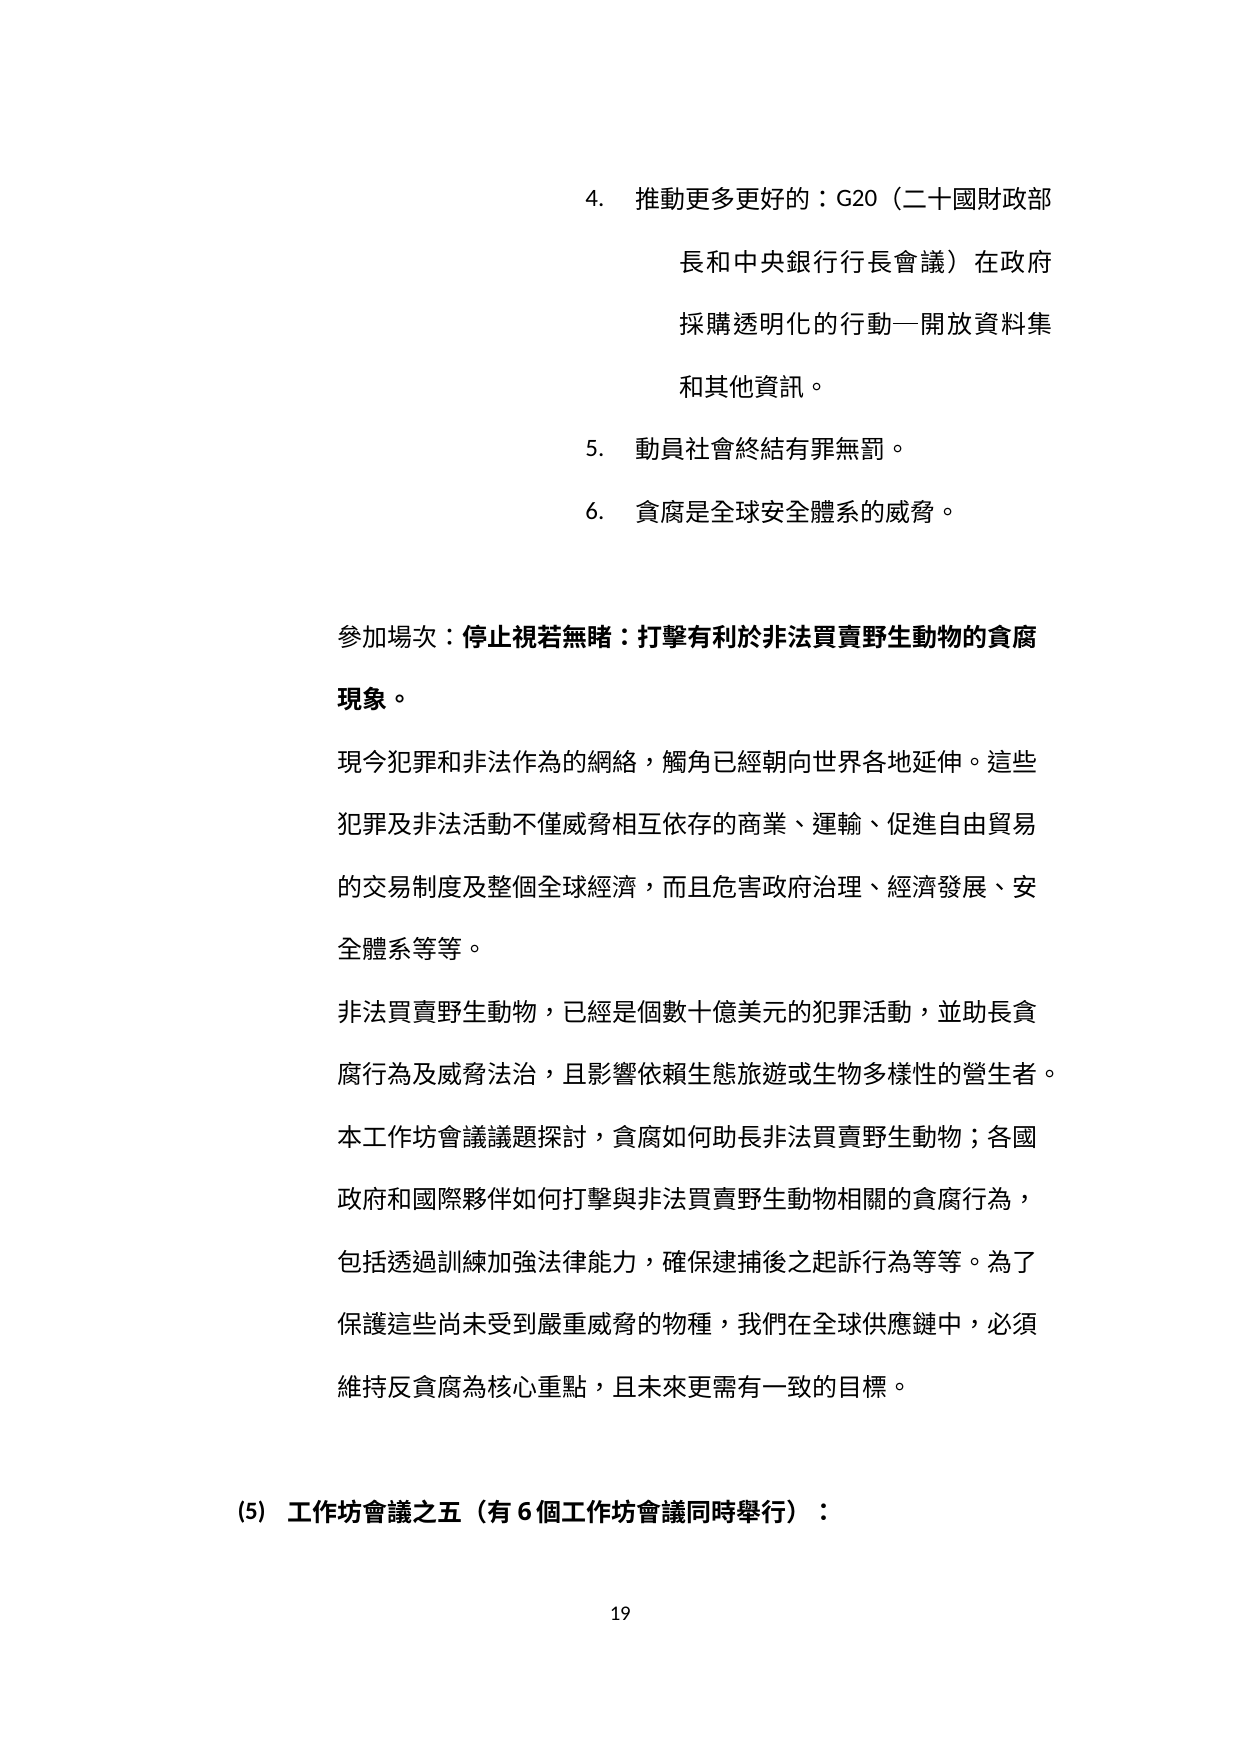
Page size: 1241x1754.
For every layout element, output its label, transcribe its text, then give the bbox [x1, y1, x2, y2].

text 本工作坊會議議題探討，貪腐如何助長非法買賣野生動物；各國政府和國際夥伴如何打擊與非法買賣野生動物相關的貪腐行為，包括透過訓練加強法律能力，確保逮捕後之起訴行為等等。為了保護這些尚未受到嚴重威脅的物種，我們在全球供應鏈中，必須維持反貪腐為核心重點，且未來更需有一致的目標。 [337, 1094, 1053, 1406]
list 貪腐是全球安全體系的威脅。 [585, 469, 1053, 531]
text 非法買賣野生動物，已經是個數十億美元的犯罪活動，並助長貪腐行為及威脅法治，且影響依賴生態旅遊或生物多樣性的營生者。 [337, 969, 1053, 1094]
text 現今犯罪和非法作為的網絡，觸角已經朝向世界各地延伸。這些犯罪及非法活動不僅威脅相互依存的商業、運輸、促進自由貿易的交易制度及整個全球經濟，而且危害政府治理、經濟發展、安全體系等等。 [337, 719, 1053, 969]
list 動員社會終結有罪無罰。 [585, 406, 1053, 469]
text 參加場次：停止視若無睹：打擊有利於非法買賣野生動物的貪腐現象。 [337, 594, 1053, 719]
list 推動更多更好的：G20（二十國財政部長和中央銀行行長會議）在政府採購透明化的行動─開放資料集和其他資訊。 [585, 156, 1053, 406]
list 工作坊會議之五（有6個工作坊會議同時舉行）： [237, 1469, 1053, 1531]
